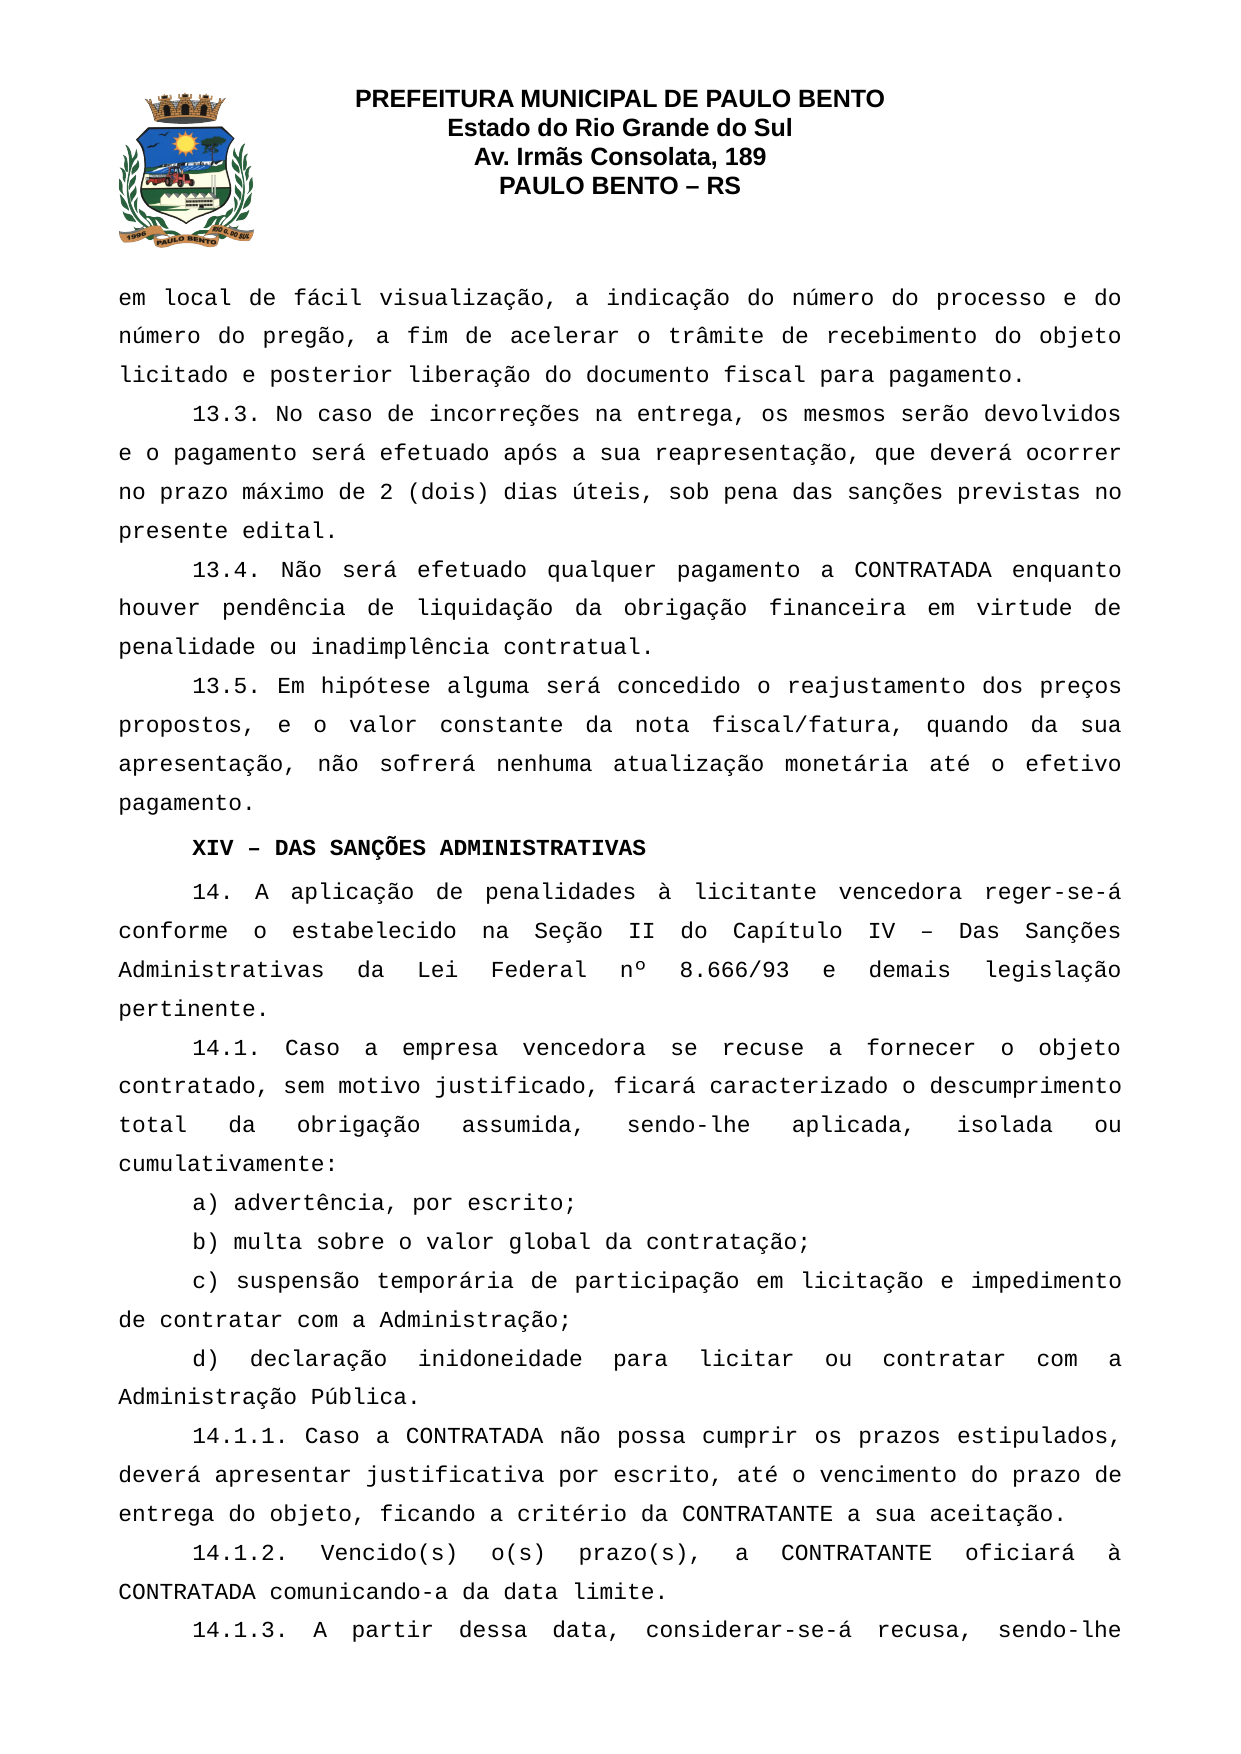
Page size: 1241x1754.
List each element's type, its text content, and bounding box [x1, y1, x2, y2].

text d) declaração inidoneidade para licitar ou contratar com a Administração Pública. [118, 1347, 1122, 1412]
text 13.3. No caso de incorreções na entrega, os mesmos serão devolvidos e o pagamento será efetuado após a sua reapresentação, que deverá ocorrer no prazo máximo de 2 (dois) dias úteis, sob pena das sanções previstas no presente edital. [118, 402, 1122, 545]
text XIV – DAS SANÇÕES ADMINISTRATIVAS [118, 836, 1122, 862]
text 14.1.3. A partir dessa data, considerar-se-á recusa, sendo-lhe [118, 1619, 1122, 1645]
text c) suspensão temporária de participação em licitação e impedimento de contratar com a Administração; [118, 1269, 1122, 1334]
text 13.5. Em hipótese alguma será concedido o reajustamento dos preços propostos, e o valor constante da nota fiscal/fatura, quando da sua apresentação, não sofrerá nenhuma atualização monetária até o efetivo pagamento. [118, 674, 1122, 817]
picture [118, 92, 254, 248]
text 14.1.1. Caso a CONTRATADA não possa cumprir os prazos estipulados, deverá apresentar justificativa por escrito, até o vencimento do prazo de entrega do objeto, ficando a critério da CONTRATANTE a sua aceitação. [118, 1424, 1122, 1528]
text 14.1. Caso a empresa vencedora se recuse a fornecer o objeto contratado, sem motivo justificado, ficará caracterizado o descumprimento total da obrigação assumida, sendo-lhe aplicada, isolada ou cumulativamente: [118, 1036, 1122, 1178]
text 14. A aplicação de penalidades à licitante vencedora reger-se-á conforme o estabelecido na Seção II do Capítulo IV – Das Sanções Administrativas da Lei Federal nº 8.666/93 e demais legislação pertinente. [118, 881, 1122, 1023]
text a) advertência, por escrito; [118, 1191, 1122, 1217]
text b) multa sobre o valor global da contratação; [118, 1230, 1122, 1256]
text em local de fácil visualização, a indicação do número do processo e do número do pregão, a fim de acelerar o trâmite de recebimento do objeto licitado e posterior liberação do documento fiscal para pagamento. [118, 286, 1122, 389]
text 13.4. Não será efetuado qualquer pagamento a CONTRATADA enquanto houver pendência de liquidação da obrigação financeira em virtude de penalidade ou inadimplência contratual. [118, 558, 1122, 662]
text 14.1.2. Vencido(s) o(s) prazo(s), a CONTRATANTE oficiará à CONTRATADA comunicando-a da data limite. [118, 1541, 1122, 1606]
